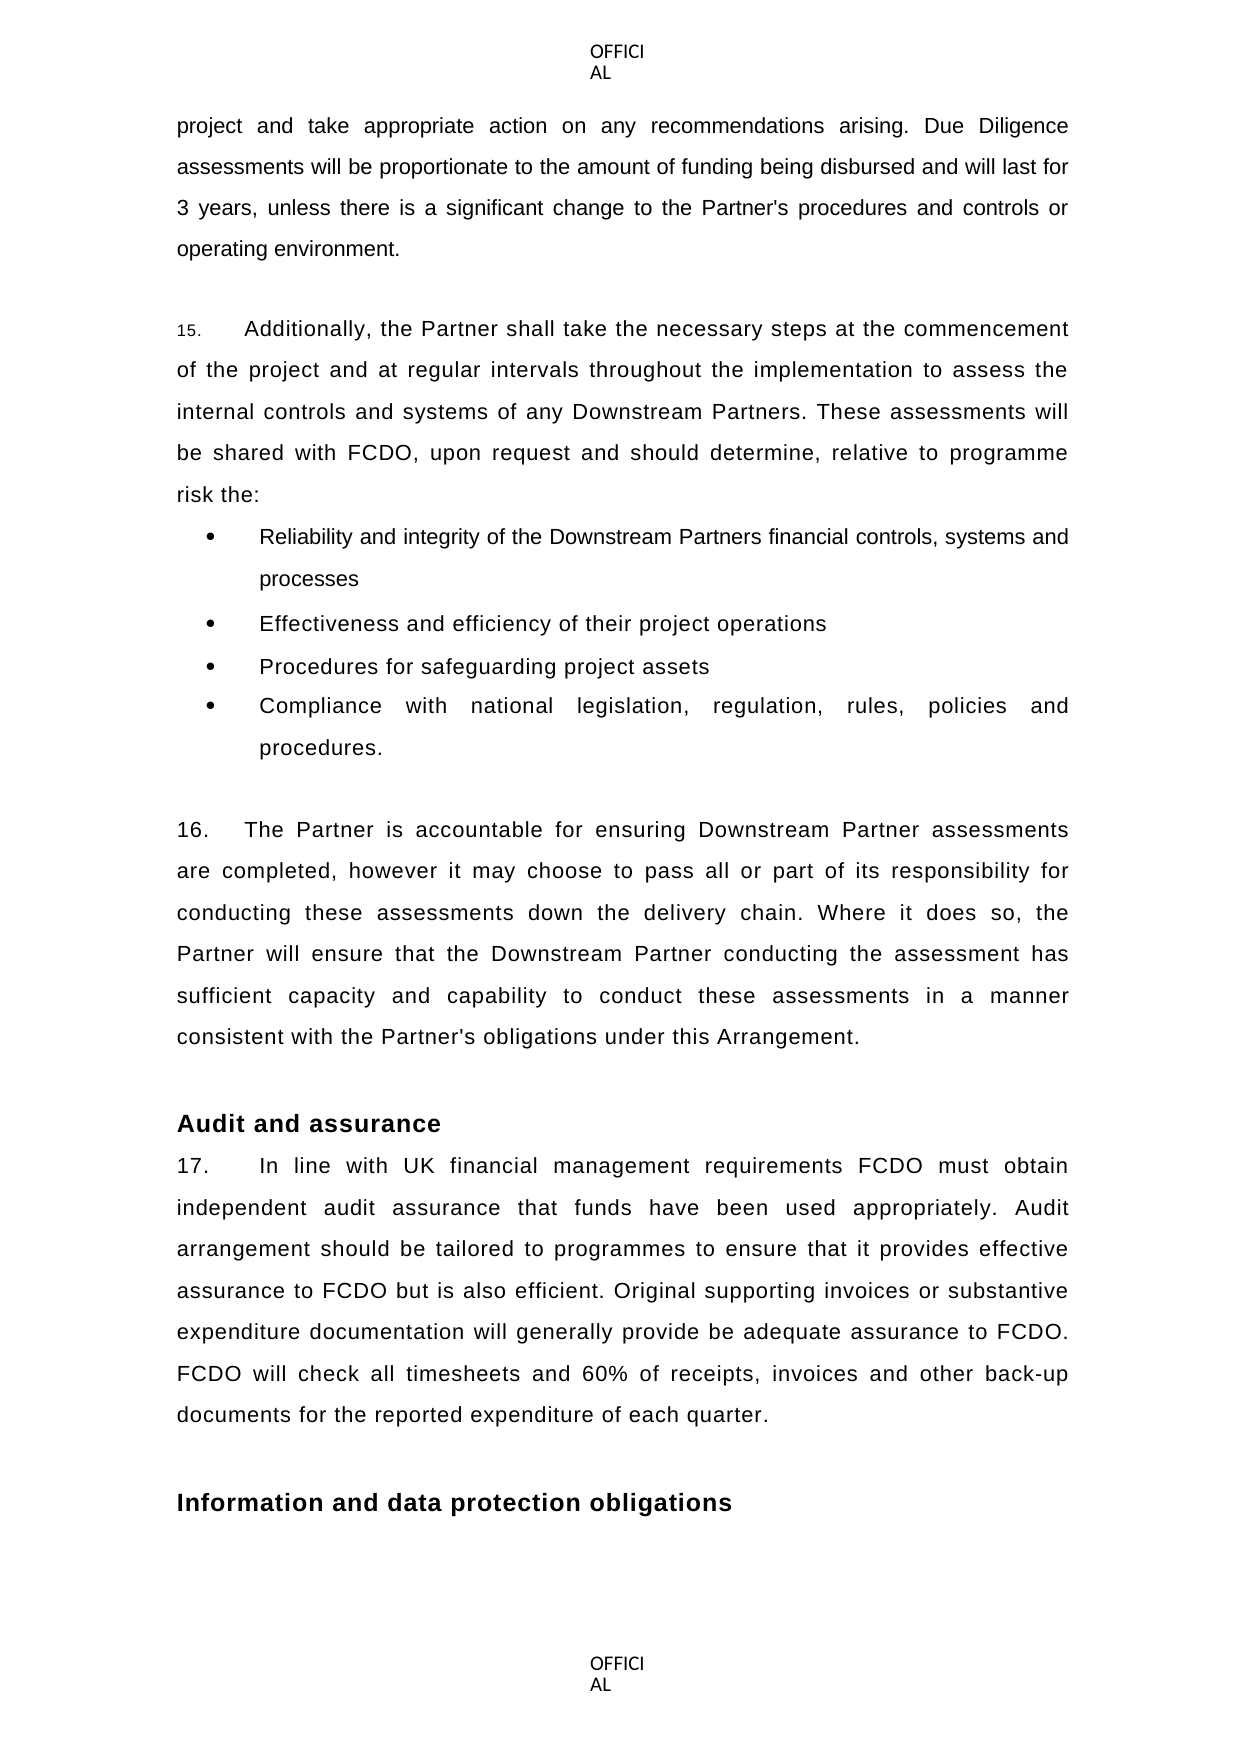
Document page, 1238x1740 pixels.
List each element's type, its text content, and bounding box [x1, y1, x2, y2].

list Compliance with national legislation, regulation, rules, policies and procedures. [207, 681, 1070, 763]
list The Partner is accountable for ensuring Downstream Partner assessments are completed, however it may choose to pass all or part of its responsibility for conducting these assessments down the delivery chain. Where it does so, the Partner will ensure that the Downstream Partner conducting the assessment has sufficient capacity and capability to conduct these assessments in a manner consistent with the Partner's obligations under this Arrangement. [177, 804, 1070, 1053]
list In line with UK financial management requirements FCDO must obtain independent audit assurance that funds have been used appropriately. Audit arrangement should be tailored to programmes to ensure that it provides effective assurance to FCDO but is also efficient. Original supporting invoices or substantive expenditure documentation will generally provide be adequate assurance to FCDO. FCDO will check all timesheets and 60% of receipts, invoices and other back-up documents for the reported expenditure of each quarter. [177, 1141, 1070, 1431]
text project and take appropriate action on any recommendations arising. Due Diligence assessments will be proportionate to the amount of funding being disbursed and will last for 3 years, unless there is a significant change to the Partner's procedures and controls or operating environment. [177, 100, 1070, 264]
list Effectiveness and efficiency of their project operations [207, 609, 1070, 637]
list Reliability and integrity of the Downstream Partners financial controls, systems and processes [207, 512, 1070, 594]
text Information and data protection obligations [177, 1488, 1070, 1518]
text Audit and assurance [177, 1109, 1070, 1139]
list Procedures for safeguarding project assets [207, 652, 1070, 680]
text 15. Additionally, the Partner shall take the necessary steps at the commencement of the project and at regular intervals throughout the implementation to assess the internal controls and systems of any Downstream Partners. These assessments will be shared with FCDO, upon request and should determine, relative to programme risk the: [177, 303, 1070, 511]
